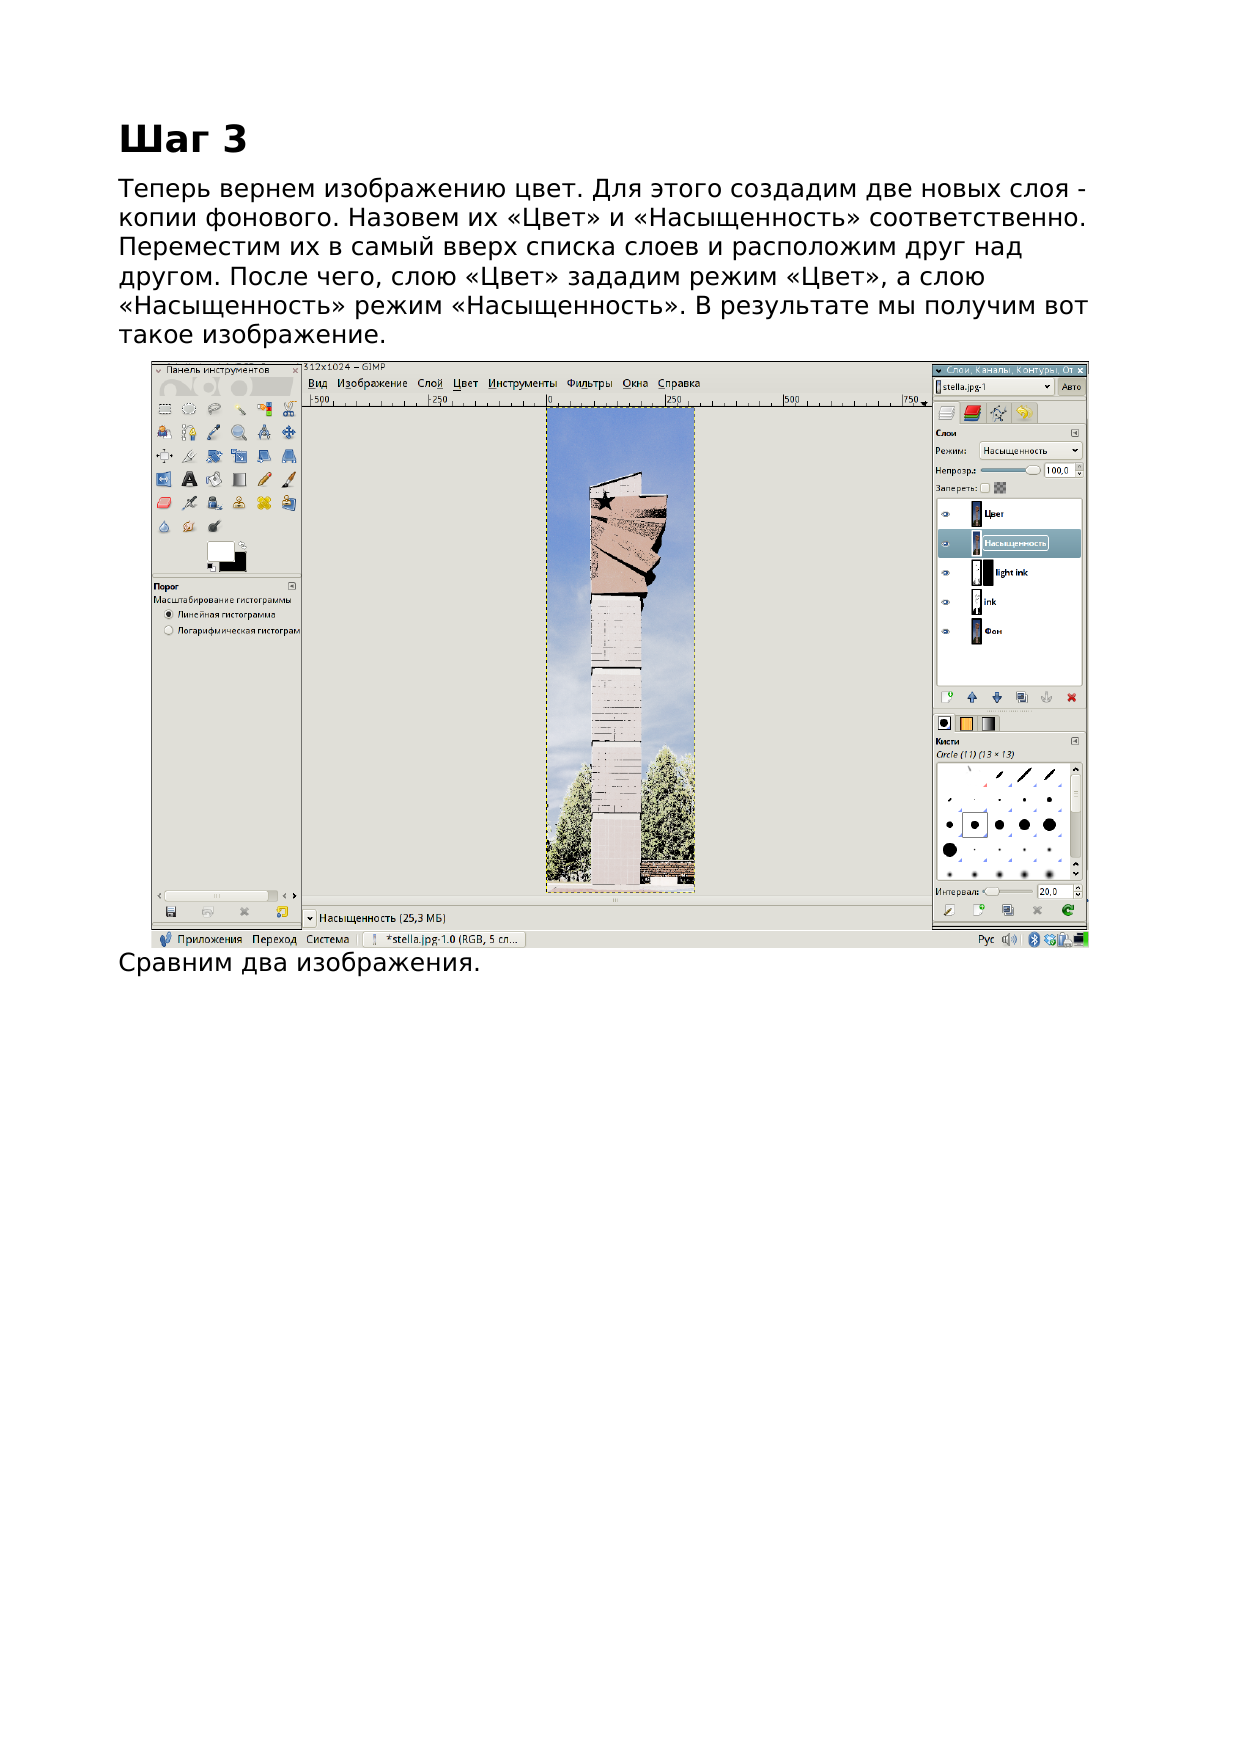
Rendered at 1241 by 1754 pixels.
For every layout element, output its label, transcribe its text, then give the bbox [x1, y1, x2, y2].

picture [151, 361, 1089, 948]
subtitle Шаг 3 [118, 118, 1122, 162]
text Сравним два изображения. [118, 741, 1122, 977]
text Теперь вернем изображению цвет. Для этого создадим две новых слоя - копии фонового. Назовем их «Цвет» и «Насыщенность» соответственно. Переместим их в самый вверх списка слоев и расположим друг над другом. После чего, слою «Цвет» зададим режим «Цвет», а слою «Насыщенность» режим «Насыщенность». В результате мы получим вот такое изображение. [118, 174, 1122, 349]
